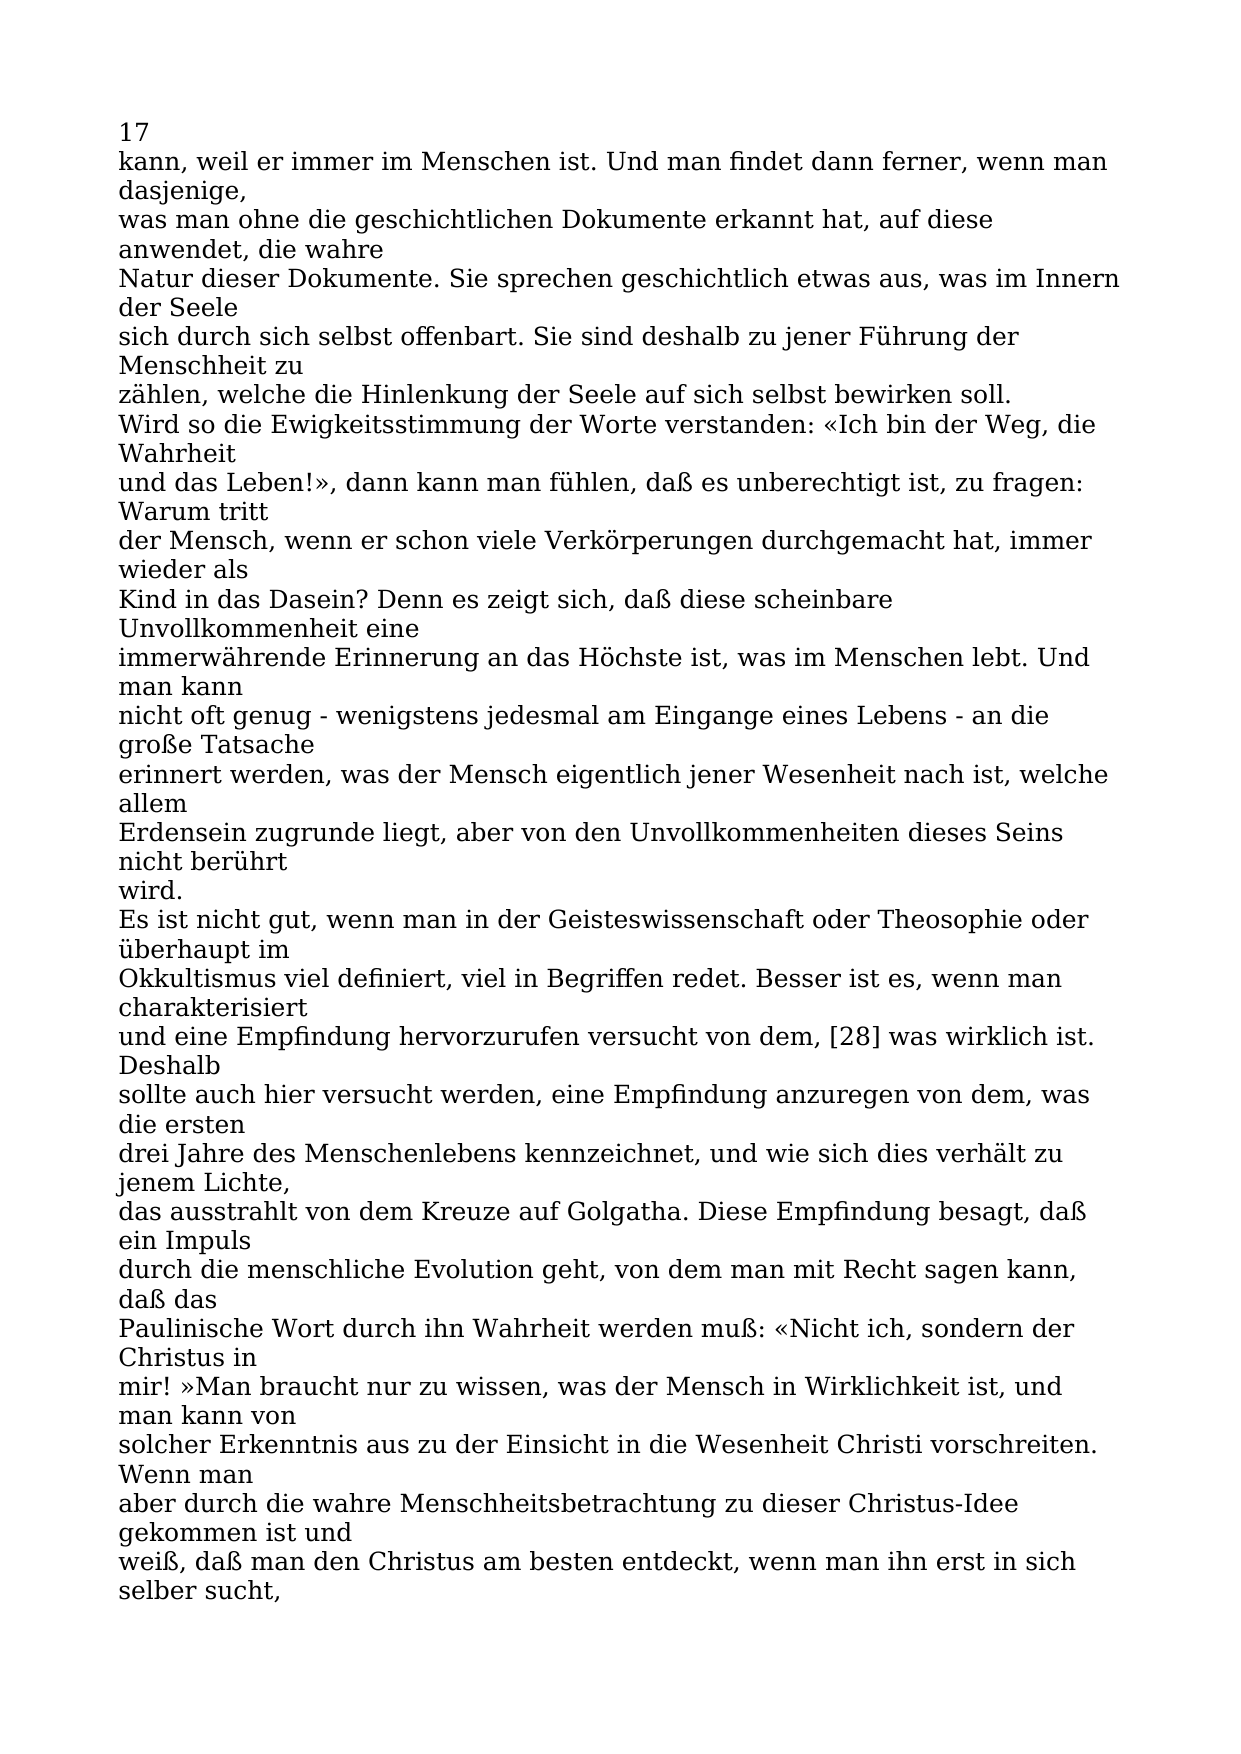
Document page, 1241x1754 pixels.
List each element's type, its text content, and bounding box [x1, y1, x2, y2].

text das ausstrahlt von dem Kreuze auf Golgatha. Diese Empfindung besagt, daß ein Impuls [118, 1197, 1122, 1256]
text drei Jahre des Menschenlebens kennzeichnet, und wie sich dies verhält zu jenem Lichte, [118, 1139, 1122, 1197]
text wird. [118, 876, 1122, 906]
text sollte auch hier versucht werden, eine Empfindung anzuregen von dem, was die ersten [118, 1081, 1122, 1139]
text weiß, daß man den Christus am besten entdeckt, wenn man ihn erst in sich selber sucht, [118, 1547, 1122, 1606]
text immerwährende Erinnerung an das Höchste ist, was im Menschen lebt. Und man kann [118, 643, 1122, 701]
text und das Leben!», dann kann man fühlen, daß es unberechtigt ist, zu fragen: Warum tritt [118, 468, 1122, 526]
text kann, weil er immer im Menschen ist. Und man findet dann ferner, wenn man dasjenige, [118, 147, 1122, 206]
text solcher Erkenntnis aus zu der Einsicht in die Wesenheit Christi vorschreiten. Wenn man [118, 1431, 1122, 1489]
text Kind in das Dasein? Denn es zeigt sich, daß diese scheinbare Unvollkommenheit eine [118, 585, 1122, 643]
text Es ist nicht gut, wenn man in der Geisteswissenschaft oder Theosophie oder überhaupt im [118, 906, 1122, 964]
text erinnert werden, was der Mensch eigentlich jener Wesenheit nach ist, welche allem [118, 760, 1122, 818]
text nicht oft genug - wenigstens jedesmal am Eingange eines Lebens - an die große Tatsache [118, 701, 1122, 760]
text mir! »Man braucht nur zu wissen, was der Mensch in Wirklichkeit ist, und man kann von [118, 1372, 1122, 1431]
text durch die menschliche Evolution geht, von dem man mit Recht sagen kann, daß das [118, 1256, 1122, 1314]
text Okkultismus viel definiert, viel in Begriffen redet. Besser ist es, wenn man charakterisiert [118, 964, 1122, 1022]
text Wird so die Ewigkeitsstimmung der Worte verstanden: «Ich bin der Weg, die Wahrheit [118, 410, 1122, 468]
text sich durch sich selbst offenbart. Sie sind deshalb zu jener Führung der Menschheit zu [118, 322, 1122, 381]
text und eine Empfindung hervorzurufen versucht von dem, [28] was wirklich ist. Deshalb [118, 1022, 1122, 1081]
text 17 [118, 118, 1122, 147]
text aber durch die wahre Menschheitsbetrachtung zu dieser Christus-Idee gekommen ist und [118, 1489, 1122, 1547]
text Natur dieser Dokumente. Sie sprechen geschichtlich etwas aus, was im Innern der Seele [118, 264, 1122, 322]
text Paulinische Wort durch ihn Wahrheit werden muß: «Nicht ich, sondern der Christus in [118, 1314, 1122, 1372]
text der Mensch, wenn er schon viele Verkörperungen durchgemacht hat, immer wieder als [118, 526, 1122, 585]
text zählen, welche die Hinlenkung der Seele auf sich selbst bewirken soll. [118, 381, 1122, 410]
text Erdensein zugrunde liegt, aber von den Unvollkommenheiten dieses Seins nicht berührt [118, 818, 1122, 876]
text was man ohne die geschichtlichen Dokumente erkannt hat, auf diese anwendet, die wahre [118, 206, 1122, 264]
